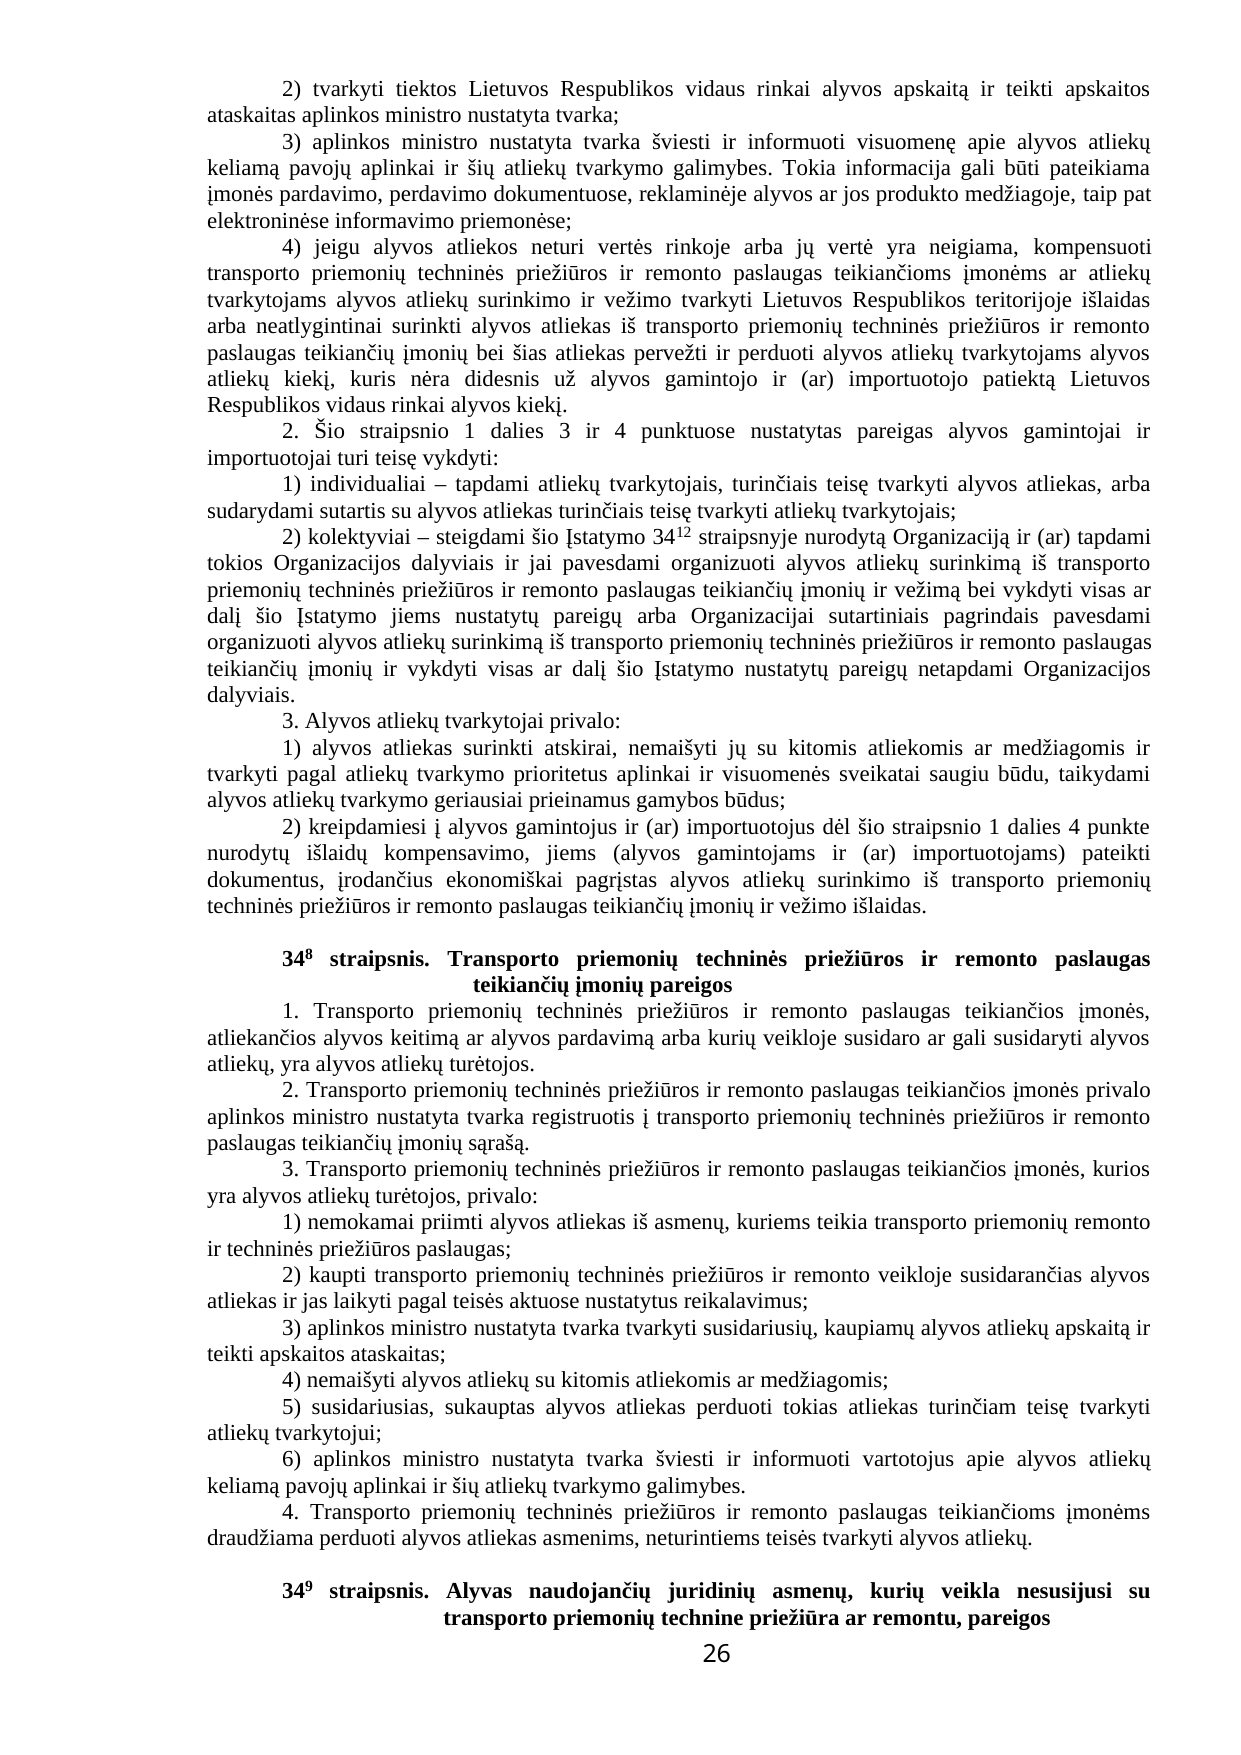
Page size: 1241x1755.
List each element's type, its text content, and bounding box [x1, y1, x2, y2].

text 3. Alyvos atliekų tvarkytojai privalo: [207, 707, 1152, 734]
text 1) alyvos atliekas surinkti atskirai, nemaišyti jų su kitomis atliekomis ar medžiagomis ir tvarkyti pagal atliekų tvarkymo prioritetus aplinkai ir visuomenės sveikatai saugiu būdu, taikydami alyvos atliekų tvarkymo geriausiai prieinamus gamybos būdus; [207, 734, 1152, 813]
text 349 straipsnis. Alyvas naudojančių juridinių asmenų, kurių veikla nesusijusi su transporto priemonių technine priežiūra ar remontu, pareigos [282, 1577, 1152, 1630]
text 2) kreipdamiesi į alyvos gamintojus ir (ar) importuotojus dėl šio straipsnio 1 dalies 4 punkte nurodytų išlaidų kompensavimo, jiems (alyvos gamintojams ir (ar) importuotojams) pateikti dokumentus, įrodančius ekonomiškai pagrįstas alyvos atliekų surinkimo iš transporto priemonių techninės priežiūros ir remonto paslaugas teikiančių įmonių ir vežimo išlaidas. [207, 813, 1152, 918]
text 2. Šio straipsnio 1 dalies 3 ir 4 punktuose nustatytas pareigas alyvos gamintojai ir importuotojai turi teisę vykdyti: [207, 418, 1152, 470]
text 5) susidariusias, sukauptas alyvos atliekas perduoti tokias atliekas turinčiam teisę tvarkyti atliekų tvarkytojui; [207, 1393, 1152, 1445]
text 2) kolektyviai – steigdami šio Įstatymo 3412 straipsnyje nurodytą Organizaciją ir (ar) tapdami tokios Organizacijos dalyviais ir jai pavesdami organizuoti alyvos atliekų surinkimą iš transporto priemonių techninės priežiūros ir remonto paslaugas teikiančių įmonių ir vežimą bei vykdyti visas ar dalį šio Įstatymo jiems nustatytų pareigų arba Organizacijai sutartiniais pagrindais pavesdami organizuoti alyvos atliekų surinkimą iš transporto priemonių techninės priežiūros ir remonto paslaugas teikiančių įmonių ir vykdyti visas ar dalį šio Įstatymo nustatytų pareigų netapdami Organizacijos dalyviais. [207, 523, 1152, 707]
text 348 straipsnis. Transporto priemonių techninės priežiūros ir remonto paslaugas teikiančių įmonių pareigos [282, 945, 1152, 997]
text 2) kaupti transporto priemonių techninės priežiūros ir remonto veikloje susidarančias alyvos atliekas ir jas laikyti pagal teisės aktuose nustatytus reikalavimus; [207, 1261, 1152, 1314]
text 4) nemaišyti alyvos atliekų su kitomis atliekomis ar medžiagomis; [207, 1366, 1152, 1393]
text 2) tvarkyti tiektos Lietuvos Respublikos vidaus rinkai alyvos apskaitą ir teikti apskaitos ataskaitas aplinkos ministro nustatyta tvarka; [207, 75, 1152, 128]
text 2. Transporto priemonių techninės priežiūros ir remonto paslaugas teikiančios įmonės privalo aplinkos ministro nustatyta tvarka registruotis į transporto priemonių techninės priežiūros ir remonto paslaugas teikiančių įmonių sąrašą. [207, 1076, 1152, 1156]
text 3. Transporto priemonių techninės priežiūros ir remonto paslaugas teikiančios įmonės, kurios yra alyvos atliekų turėtojos, privalo: [207, 1156, 1152, 1208]
text 1) nemokamai priimti alyvos atliekas iš asmenų, kuriems teikia transporto priemonių remonto ir techninės priežiūros paslaugas; [207, 1208, 1152, 1261]
text 6) aplinkos ministro nustatyta tvarka šviesti ir informuoti vartotojus apie alyvos atliekų keliamą pavojų aplinkai ir šių atliekų tvarkymo galimybes. [207, 1445, 1152, 1498]
text 4) jeigu alyvos atliekos neturi vertės rinkoje arba jų vertė yra neigiama, kompensuoti transporto priemonių techninės priežiūros ir remonto paslaugas teikiančioms įmonėms ar atliekų tvarkytojams alyvos atliekų surinkimo ir vežimo tvarkyti Lietuvos Respublikos teritorijoje išlaidas arba neatlygintinai surinkti alyvos atliekas iš transporto priemonių techninės priežiūros ir remonto paslaugas teikiančių įmonių bei šias atliekas pervežti ir perduoti alyvos atliekų tvarkytojams alyvos atliekų kiekį, kuris nėra didesnis už alyvos gamintojo ir (ar) importuotojo patiektą Lietuvos Respublikos vidaus rinkai alyvos kiekį. [207, 233, 1152, 418]
text 1) individualiai – tapdami atliekų tvarkytojais, turinčiais teisę tvarkyti alyvos atliekas, arba sudarydami sutartis su alyvos atliekas turinčiais teisę tvarkyti atliekų tvarkytojais; [207, 470, 1152, 523]
text 3) aplinkos ministro nustatyta tvarka šviesti ir informuoti visuomenę apie alyvos atliekų keliamą pavojų aplinkai ir šių atliekų tvarkymo galimybes. Tokia informacija gali būti pateikiama įmonės pardavimo, perdavimo dokumentuose, reklaminėje alyvos ar jos produkto medžiagoje, taip pat elektroninėse informavimo priemonėse; [207, 128, 1152, 233]
text 3) aplinkos ministro nustatyta tvarka tvarkyti susidariusių, kaupiamų alyvos atliekų apskaitą ir teikti apskaitos ataskaitas; [207, 1314, 1152, 1366]
text 1. Transporto priemonių techninės priežiūros ir remonto paslaugas teikiančios įmonės, atliekančios alyvos keitimą ar alyvos pardavimą arba kurių veikloje susidaro ar gali susidaryti alyvos atliekų, yra alyvos atliekų turėtojos. [207, 997, 1152, 1076]
text 4. Transporto priemonių techninės priežiūros ir remonto paslaugas teikiančioms įmonėms draudžiama perduoti alyvos atliekas asmenims, neturintiems teisės tvarkyti alyvos atliekų. [207, 1498, 1152, 1551]
